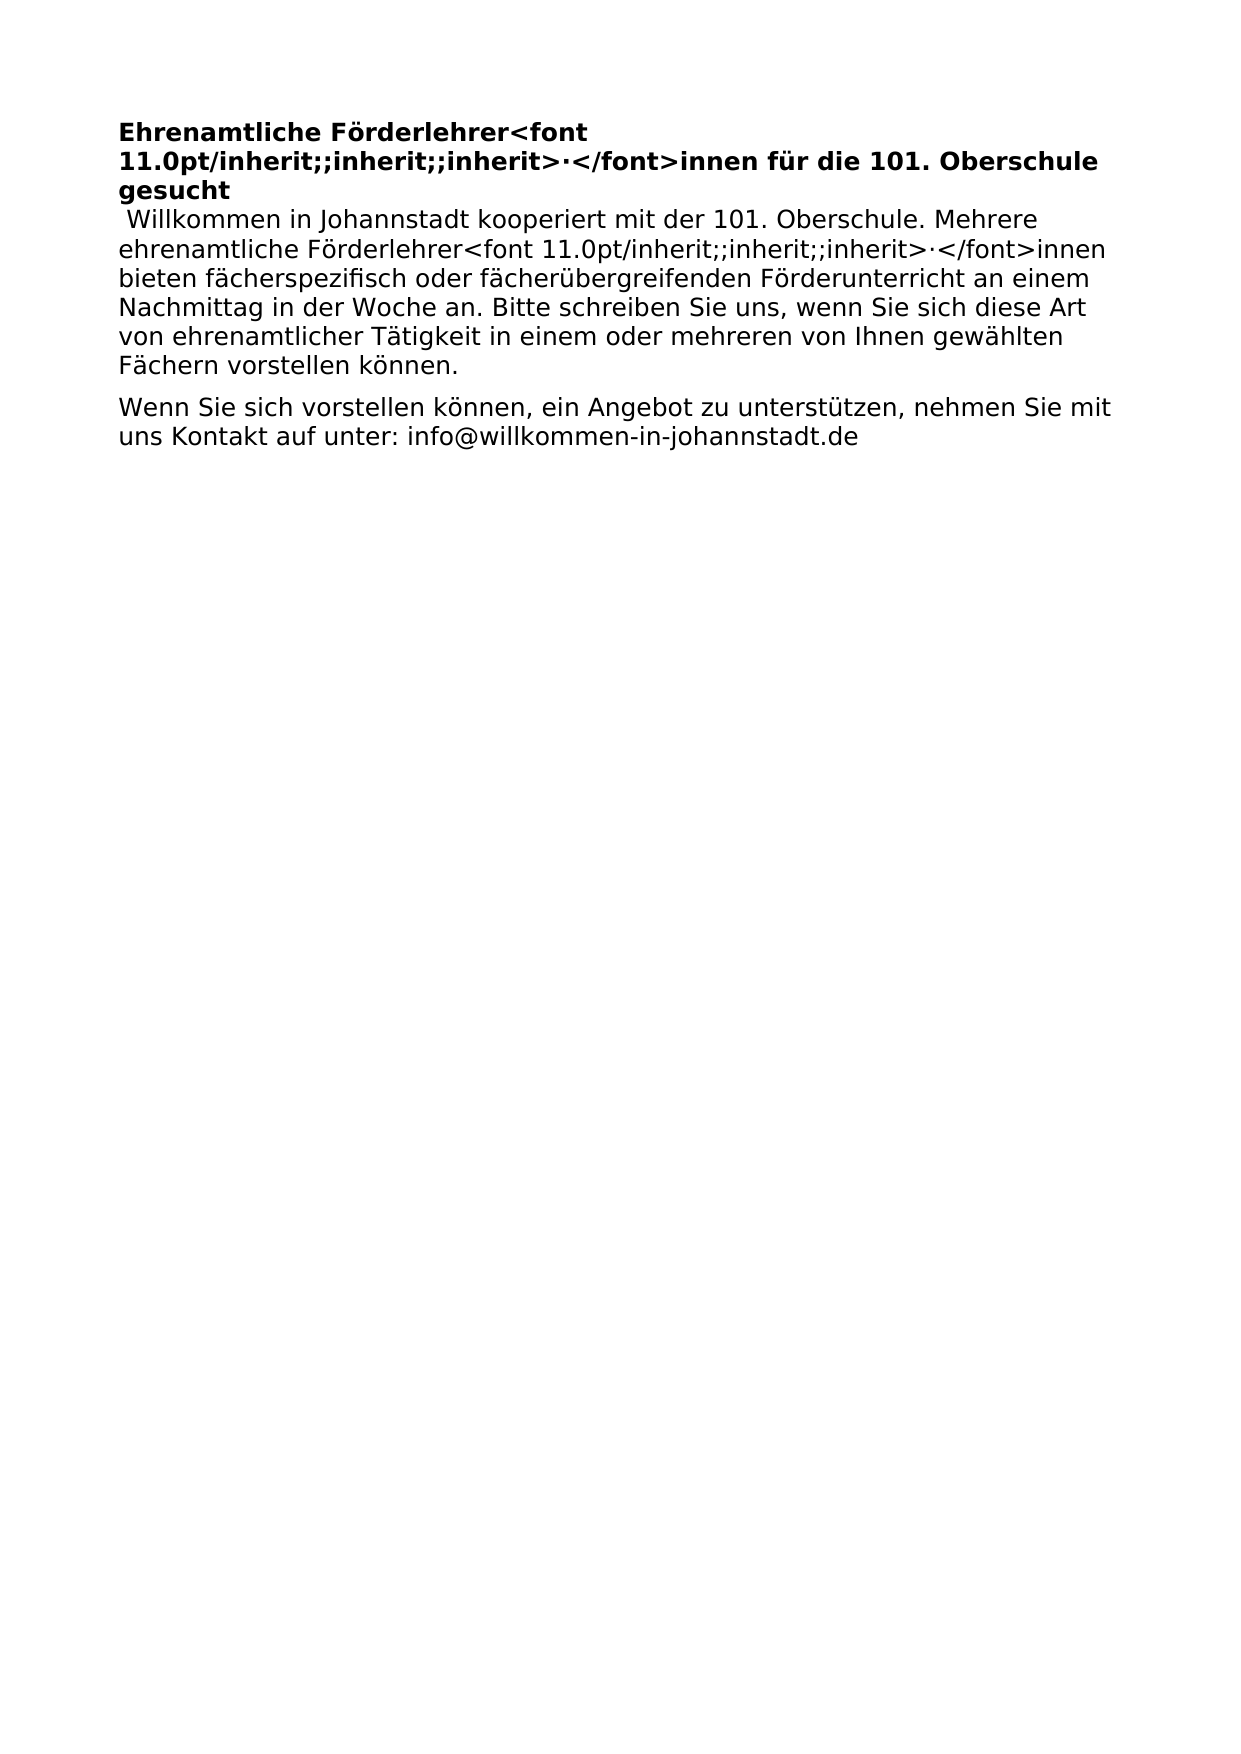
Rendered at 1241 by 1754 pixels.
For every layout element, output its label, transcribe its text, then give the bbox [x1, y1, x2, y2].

text Wenn Sie sich vorstellen können, ein Angebot zu unterstützen, nehmen Sie mit uns Kontakt auf unter: info@willkommen-in-johannstadt.de [118, 393, 1122, 451]
text Ehrenamtliche Förderlehrer<font 11.0pt/inherit;;inherit;;inherit>·</font>innen für die 101. Oberschule gesucht Willkommen in Johannstadt kooperiert mit der 101. Oberschule. Mehrere ehrenamtliche Förderlehrer<font 11.0pt/inherit;;inherit;;inherit>·</font>innen bieten fächerspezifisch oder fächerübergreifenden Förderunterricht an einem Nachmittag in der Woche an. Bitte schreiben Sie uns, wenn Sie sich diese Art von ehrenamtlicher Tätigkeit in einem oder mehreren von Ihnen gewählten Fächern vorstellen können. [118, 118, 1122, 381]
